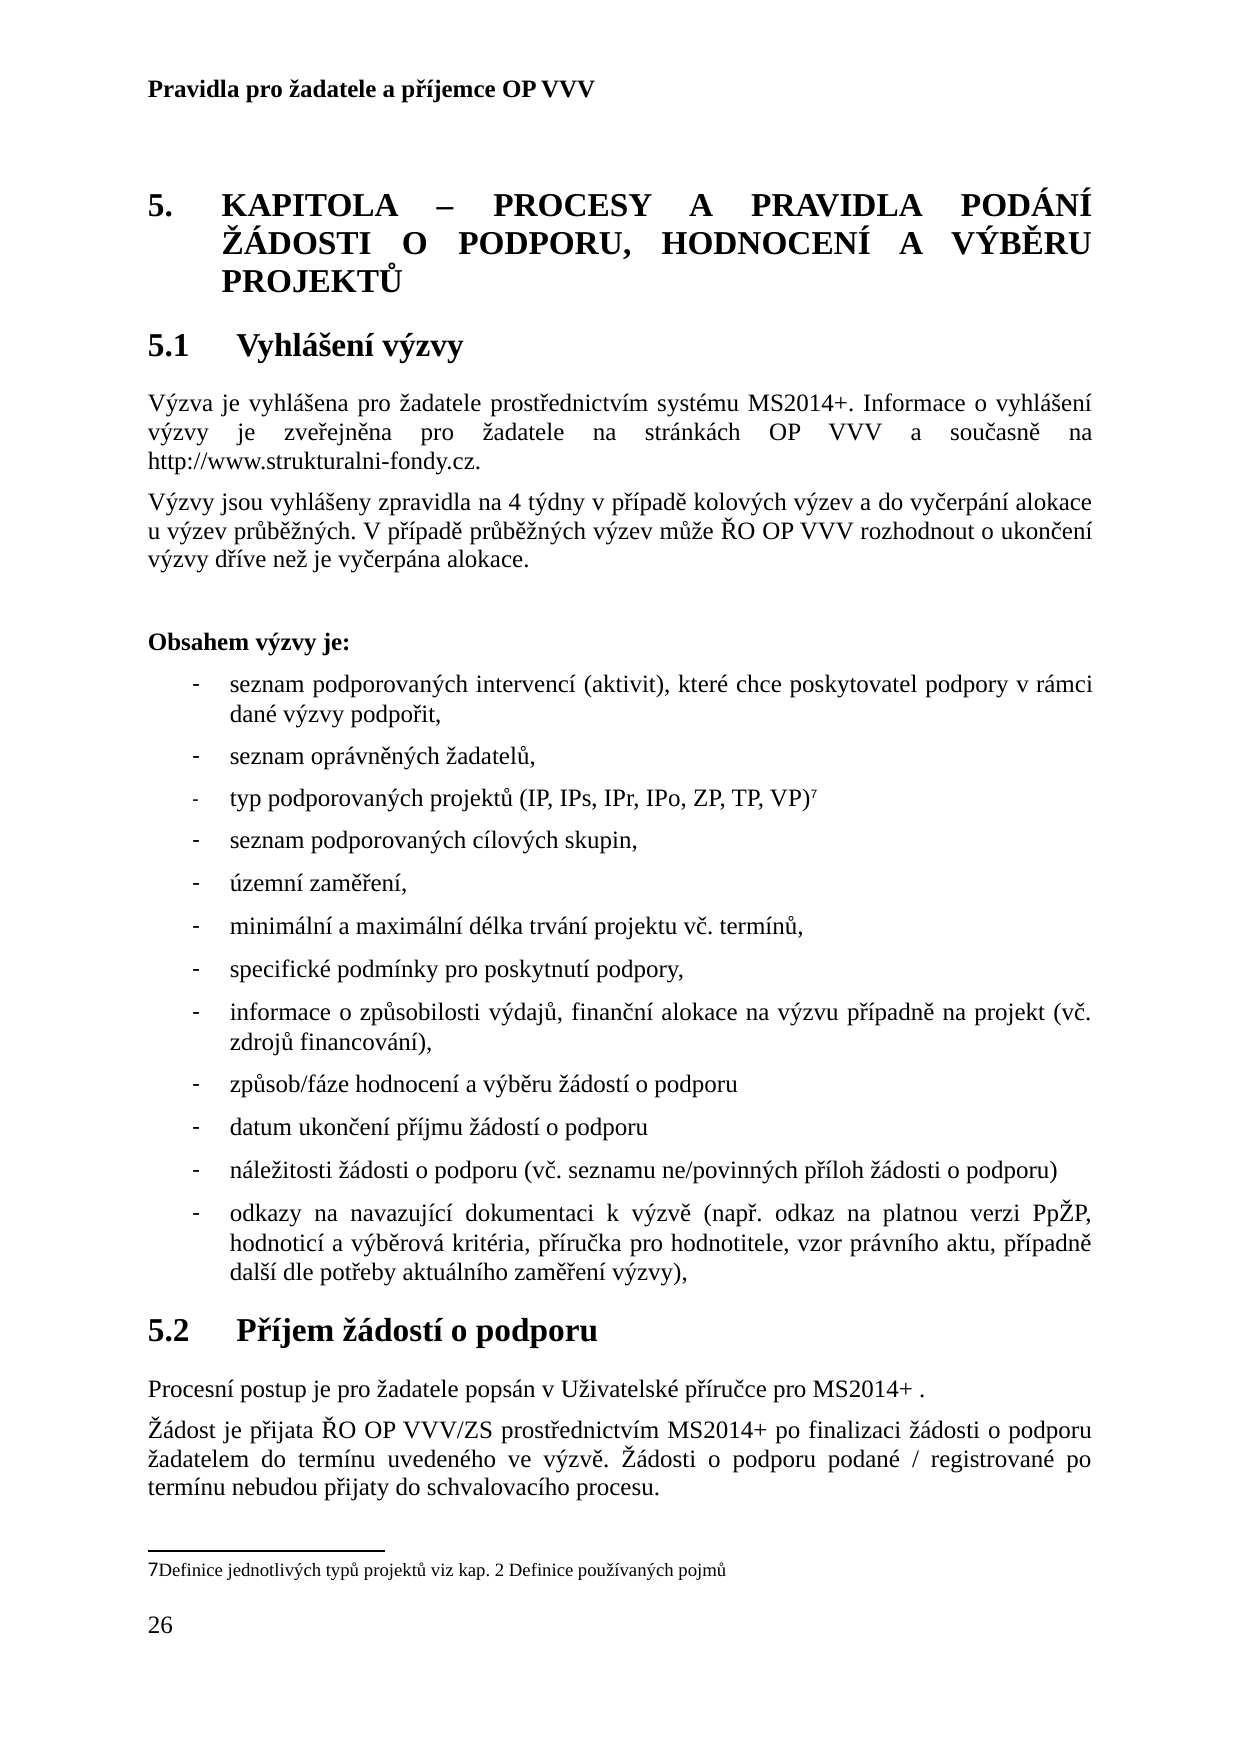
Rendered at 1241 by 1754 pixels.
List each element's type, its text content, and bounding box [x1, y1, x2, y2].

list náležitosti žádosti o podporu (vč. seznamu ne/povinných příloh žádosti o podporu) [192, 1154, 1093, 1185]
list způsob/fáze hodnocení a výběru žádostí o podporu [192, 1068, 1093, 1099]
text Výzva je vyhlášena pro žadatele prostřednictvím systému MS2014+. Informace o vyhlášení výzvy je zveřejněna pro žadatele na stránkách OP VVV a současně na http://www.strukturalni-fondy.cz. [148, 388, 1093, 474]
list typ podporovaných projektů (IP, IPs, IPr, IPo, ZP, TP, VP) [192, 783, 1093, 812]
list datum ukončení příjmu žádostí o podporu [192, 1111, 1093, 1142]
text Obsahem výzvy je: [148, 627, 1093, 656]
subtitle Vyhlášení výzvy [148, 325, 1093, 363]
list územní zaměření, [192, 867, 1093, 898]
list odkazy na navazující dokumentaci k výzvě (např. odkaz na platnou verzi PpŽP, hodnoticí a výběrová kritéria, příručka pro hodnotitele, vzor právního aktu, případně další dle potřeby aktuálního zaměření výzvy), [192, 1197, 1093, 1285]
list seznam oprávněných žadatelů, [192, 740, 1093, 771]
list Definice jednotlivých typů projektů viz kap. 2 Definice používaných pojmů [148, 1557, 1093, 1582]
text Žádost je přijata ŘO OP VVV/ZS prostřednictvím MS2014+ po finalizaci žádosti o podporu žadatelem do termínu uvedeného ve výzvě. Žádosti o podporu podané / registrované po termínu nebudou přijaty do schvalovacího procesu. [148, 1415, 1093, 1501]
subtitle KAPITOLA – Procesy a pravidla podání žádosti o podporu, hodnocení a výběru projektů [148, 185, 1093, 300]
text Výzvy jsou vyhlášeny zpravidla na 4 týdny v případě kolových výzev a do vyčerpání alokace u výzev průběžných. V případě průběžných výzev může ŘO OP VVV rozhodnout o ukončení výzvy dříve než je vyčerpána alokace. [148, 487, 1093, 573]
subtitle Příjem žádostí o podporu [148, 1310, 1093, 1349]
list specifické podmínky pro poskytnutí podpory, [192, 953, 1093, 984]
list seznam podporovaných cílových skupin, [192, 824, 1093, 855]
text Procesní postup je pro žadatele popsán v Uživatelské příručce pro MS2014+ . [148, 1374, 1093, 1402]
list seznam podporovaných intervencí (aktivit), které chce poskytovatel podpory v rámci dané výzvy podpořit, [192, 668, 1093, 728]
list minimální a maximální délka trvání projektu vč. termínů, [192, 910, 1093, 941]
list informace o způsobilosti výdajů, finanční alokace na výzvu případně na projekt (vč. zdrojů financování), [192, 996, 1093, 1056]
